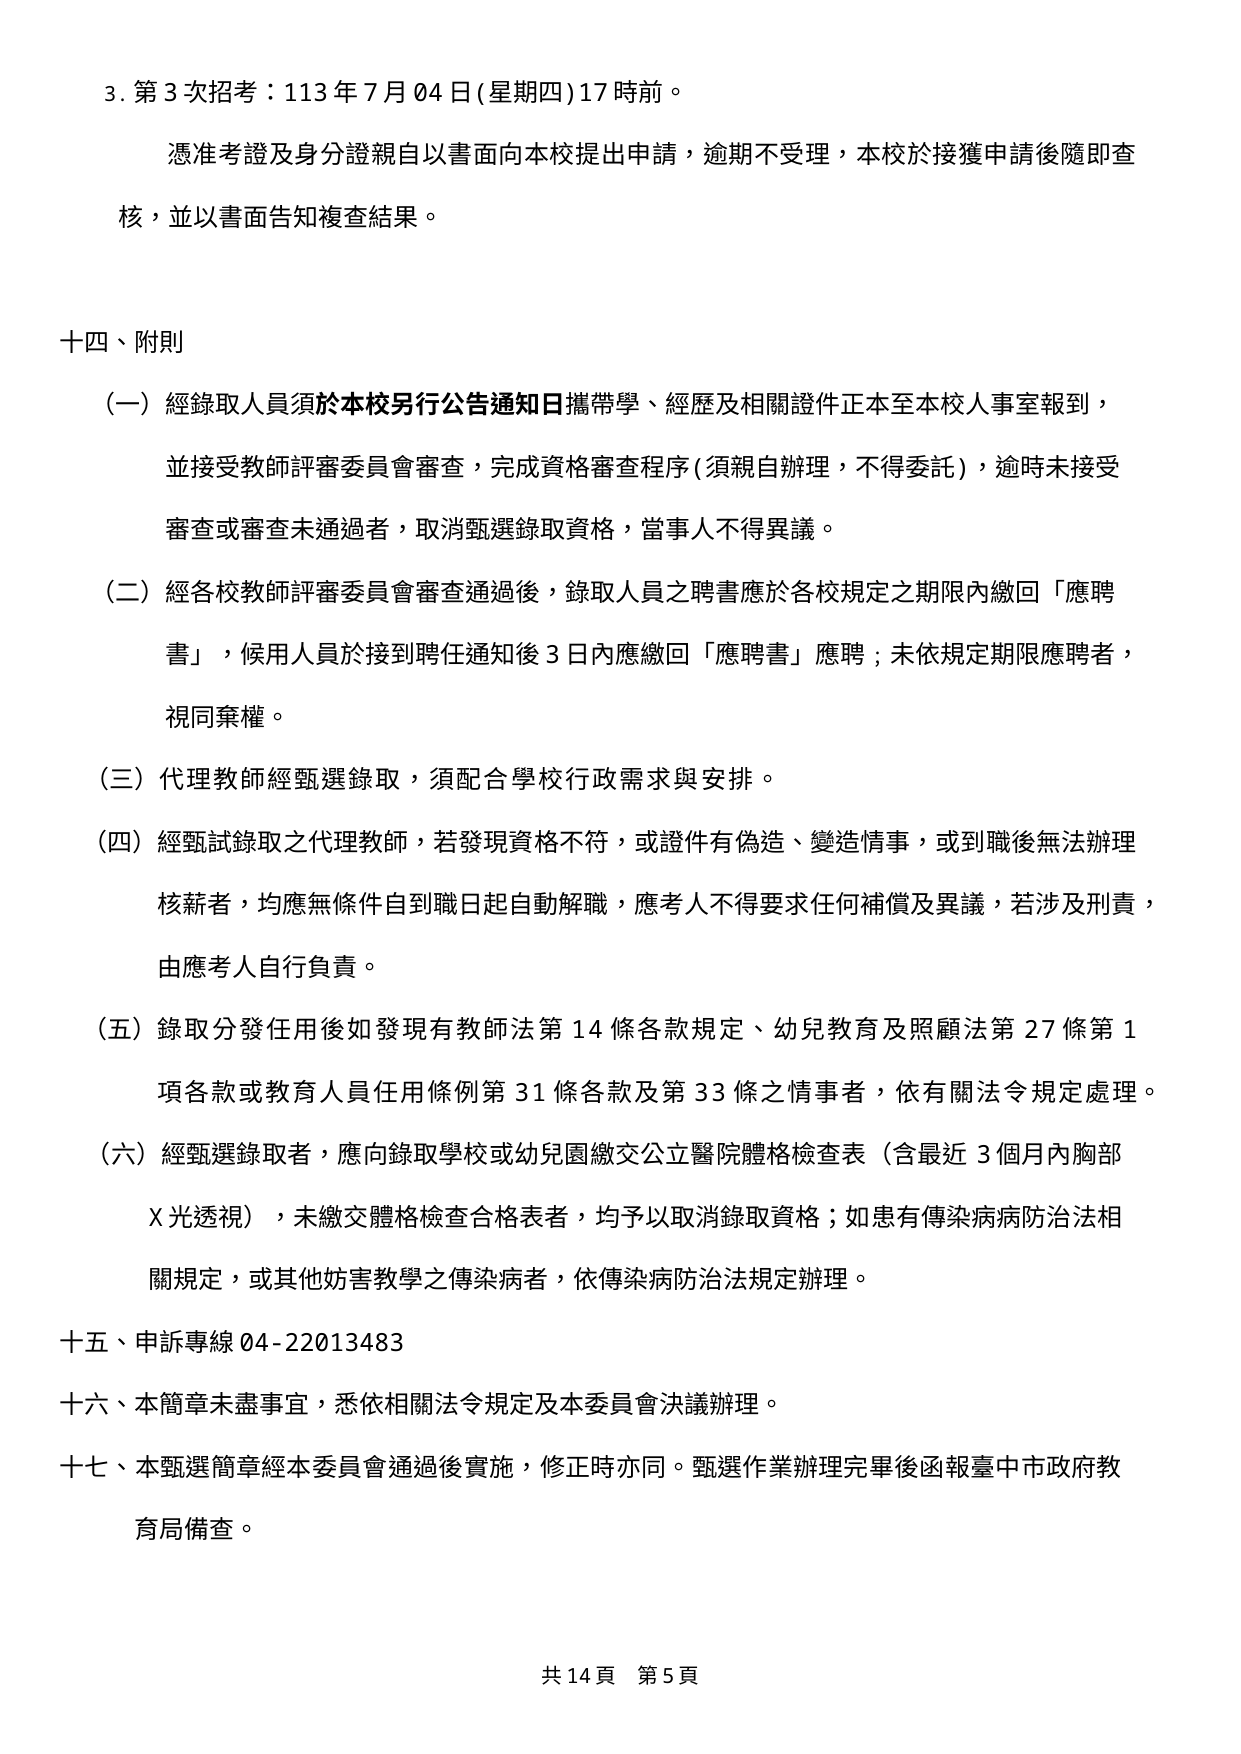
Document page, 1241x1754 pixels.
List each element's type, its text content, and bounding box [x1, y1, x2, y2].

text 十七、本甄選簡章經本委員會通過後實施，修正時亦同。甄選作業辦理完畢後函報臺中市政府教育局備查。 [59, 1423, 1122, 1548]
text （六）經甄選錄取者，應向錄取學校或幼兒園繳交公立醫院體格檢查表（含最近3個月內胸部X光透視），未繳交體格檢查合格表者，均予以取消錄取資格；如患有傳染病病防治法相關規定，或其他妨害教學之傳染病者，依傳染病防治法規定辦理。 [86, 1111, 1122, 1298]
text 十五、申訴專線04-22013483 [59, 1298, 1181, 1361]
list 第3次招考：113年7月04日(星期四)17時前。 [103, 48, 1181, 111]
text （四）經甄試錄取之代理教師，若發現資格不符，或證件有偽造、變造情事，或到職後無法辦理核薪者，均應無條件自到職日起自動解職，應考人不得要求任何補償及異議，若涉及刑責，由應考人自行負責。 [82, 798, 1137, 986]
text 憑准考證及身分證親自以書面向本校提出申請，逾期不受理，本校於接獲申請後隨即查核，並以書面告知複查結果。 [89, 111, 1137, 236]
text （三）代理教師經甄選錄取，須配合學校行政需求與安排。 [59, 736, 1181, 798]
text 十四、附則 [59, 298, 1181, 361]
text （五）錄取分發任用後如發現有教師法第14條各款規定、幼兒教育及照顧法第27條第1項各款或教育人員任用條例第31條各款及第33條之情事者，依有關法令規定處理。 [82, 986, 1137, 1111]
text 十六、本簡章未盡事宜，悉依相關法令規定及本委員會決議辦理。 [59, 1361, 1181, 1423]
text （一）經錄取人員須於本校另行公告通知日攜帶學、經歷及相關證件正本至本校人事室報到，並接受教師評審委員會審查，完成資格審查程序(須親自辦理，不得委託)，逾時未接受審查或審查未通過者，取消甄選錄取資格，當事人不得異議。 [90, 361, 1137, 548]
text （二）經各校教師評審委員會審查通過後，錄取人員之聘書應於各校規定之期限內繳回「應聘書」，候用人員於接到聘任通知後3日內應繳回「應聘書」應聘﹔未依規定期限應聘者，視同棄權。 [90, 548, 1137, 736]
